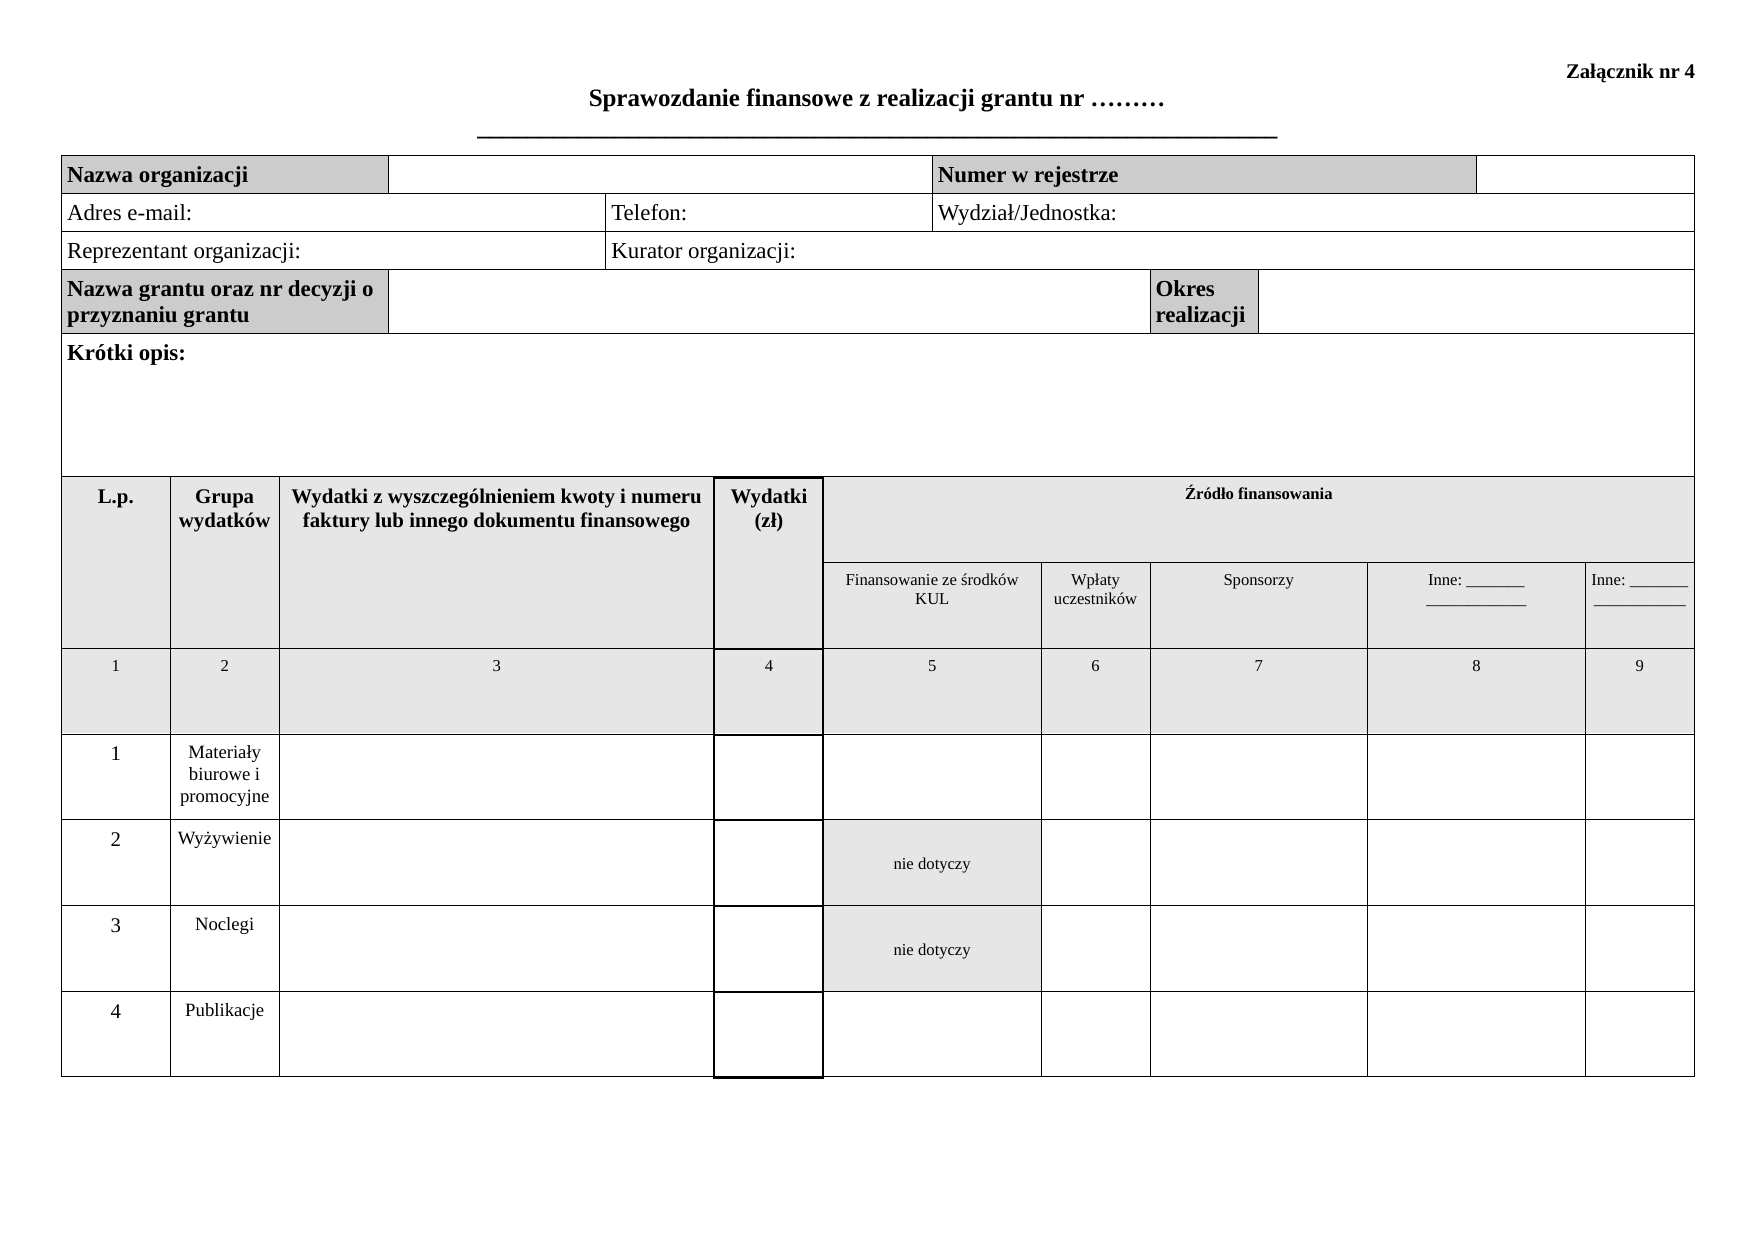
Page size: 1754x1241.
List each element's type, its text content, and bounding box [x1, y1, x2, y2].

table_cell Wpłaty uczestników [1042, 563, 1150, 648]
table_cell Reprezentant organizacji: [62, 232, 605, 269]
table_cell 1 [62, 735, 170, 819]
table_header Nazwa organizacji [62, 156, 388, 193]
table_cell Publikacje [171, 992, 279, 1076]
table_cell 4 [62, 992, 170, 1076]
table_cell [1259, 270, 1694, 333]
table_cell [715, 821, 822, 905]
table_cell [280, 820, 713, 905]
table_cell [715, 993, 822, 1076]
table_cell Wydatki z wyszczególnieniem kwoty i numeru faktury lub innego dokumentu finansowego [280, 477, 713, 648]
text ________________________________________________________________ [59, 112, 1695, 141]
table_cell Nazwa grantu oraz nr decyzji o przyznaniu grantu [62, 270, 388, 333]
table_cell [1586, 992, 1694, 1076]
table_cell L.p. [62, 477, 170, 648]
table_cell [1042, 735, 1150, 819]
table_cell Inne: _______ ____________ [1368, 563, 1585, 648]
table_cell [280, 906, 713, 991]
table_cell [389, 270, 1150, 333]
text Sprawozdanie finansowe z realizacji grantu nr ……… [59, 83, 1695, 112]
table_cell [1151, 820, 1367, 905]
table_cell Kurator organizacji: [606, 232, 1694, 269]
table_cell [1042, 906, 1150, 991]
table_cell 4 [715, 650, 822, 733]
table_cell nie dotyczy [824, 820, 1041, 905]
table_cell [1368, 992, 1585, 1076]
table_cell [1151, 735, 1367, 819]
table_cell [1151, 906, 1367, 991]
table_cell [824, 735, 1041, 819]
table_cell [1151, 992, 1367, 1076]
table_cell Wyżywienie [171, 820, 279, 905]
table_cell Finansowanie ze środków KUL [824, 563, 1041, 648]
table_header [1477, 156, 1694, 193]
table_cell [1368, 820, 1585, 905]
table_cell Materiały biurowe i promocyjne [171, 735, 279, 819]
table_cell Grupa wydatków [171, 477, 279, 648]
table_cell [1586, 906, 1694, 991]
table_cell Krótki opis: [62, 334, 1694, 476]
table_cell 1 [62, 649, 170, 733]
table_cell [1368, 735, 1585, 819]
table_cell 6 [1042, 649, 1150, 733]
table_cell 2 [62, 820, 170, 905]
table_cell 3 [62, 906, 170, 991]
table_cell [1042, 992, 1150, 1076]
table_cell Inne: _______ ___________ [1586, 563, 1694, 648]
table_cell Źródło finansowania [824, 477, 1694, 562]
table_cell [280, 735, 713, 819]
table_cell [280, 992, 713, 1076]
table_cell [1586, 735, 1694, 819]
table_cell 3 [280, 649, 713, 733]
table_cell Adres e-mail: [62, 194, 605, 231]
table_cell 8 [1368, 649, 1585, 733]
table_cell Noclegi [171, 906, 279, 991]
table_header Numer w rejestrze [933, 156, 1476, 193]
table_cell Sponsorzy [1151, 563, 1367, 648]
table_cell 5 [824, 649, 1041, 733]
table_cell [1042, 820, 1150, 905]
table_cell 2 [171, 649, 279, 733]
table_cell Telefon: [606, 194, 932, 231]
table_cell [715, 736, 822, 819]
table_cell [824, 992, 1041, 1076]
table_cell 9 [1586, 649, 1694, 733]
text Załącznik nr 4 [59, 59, 1695, 83]
table_cell Wydział/Jednostka: [933, 194, 1694, 231]
table_cell Okres realizacji [1151, 270, 1258, 333]
table_cell [715, 907, 822, 991]
table_cell 7 [1151, 649, 1367, 733]
table_cell nie dotyczy [824, 906, 1041, 991]
table_cell Wydatki (zł) [715, 479, 822, 648]
table_header [389, 156, 932, 193]
table_cell [1368, 906, 1585, 991]
table_cell [1586, 820, 1694, 905]
